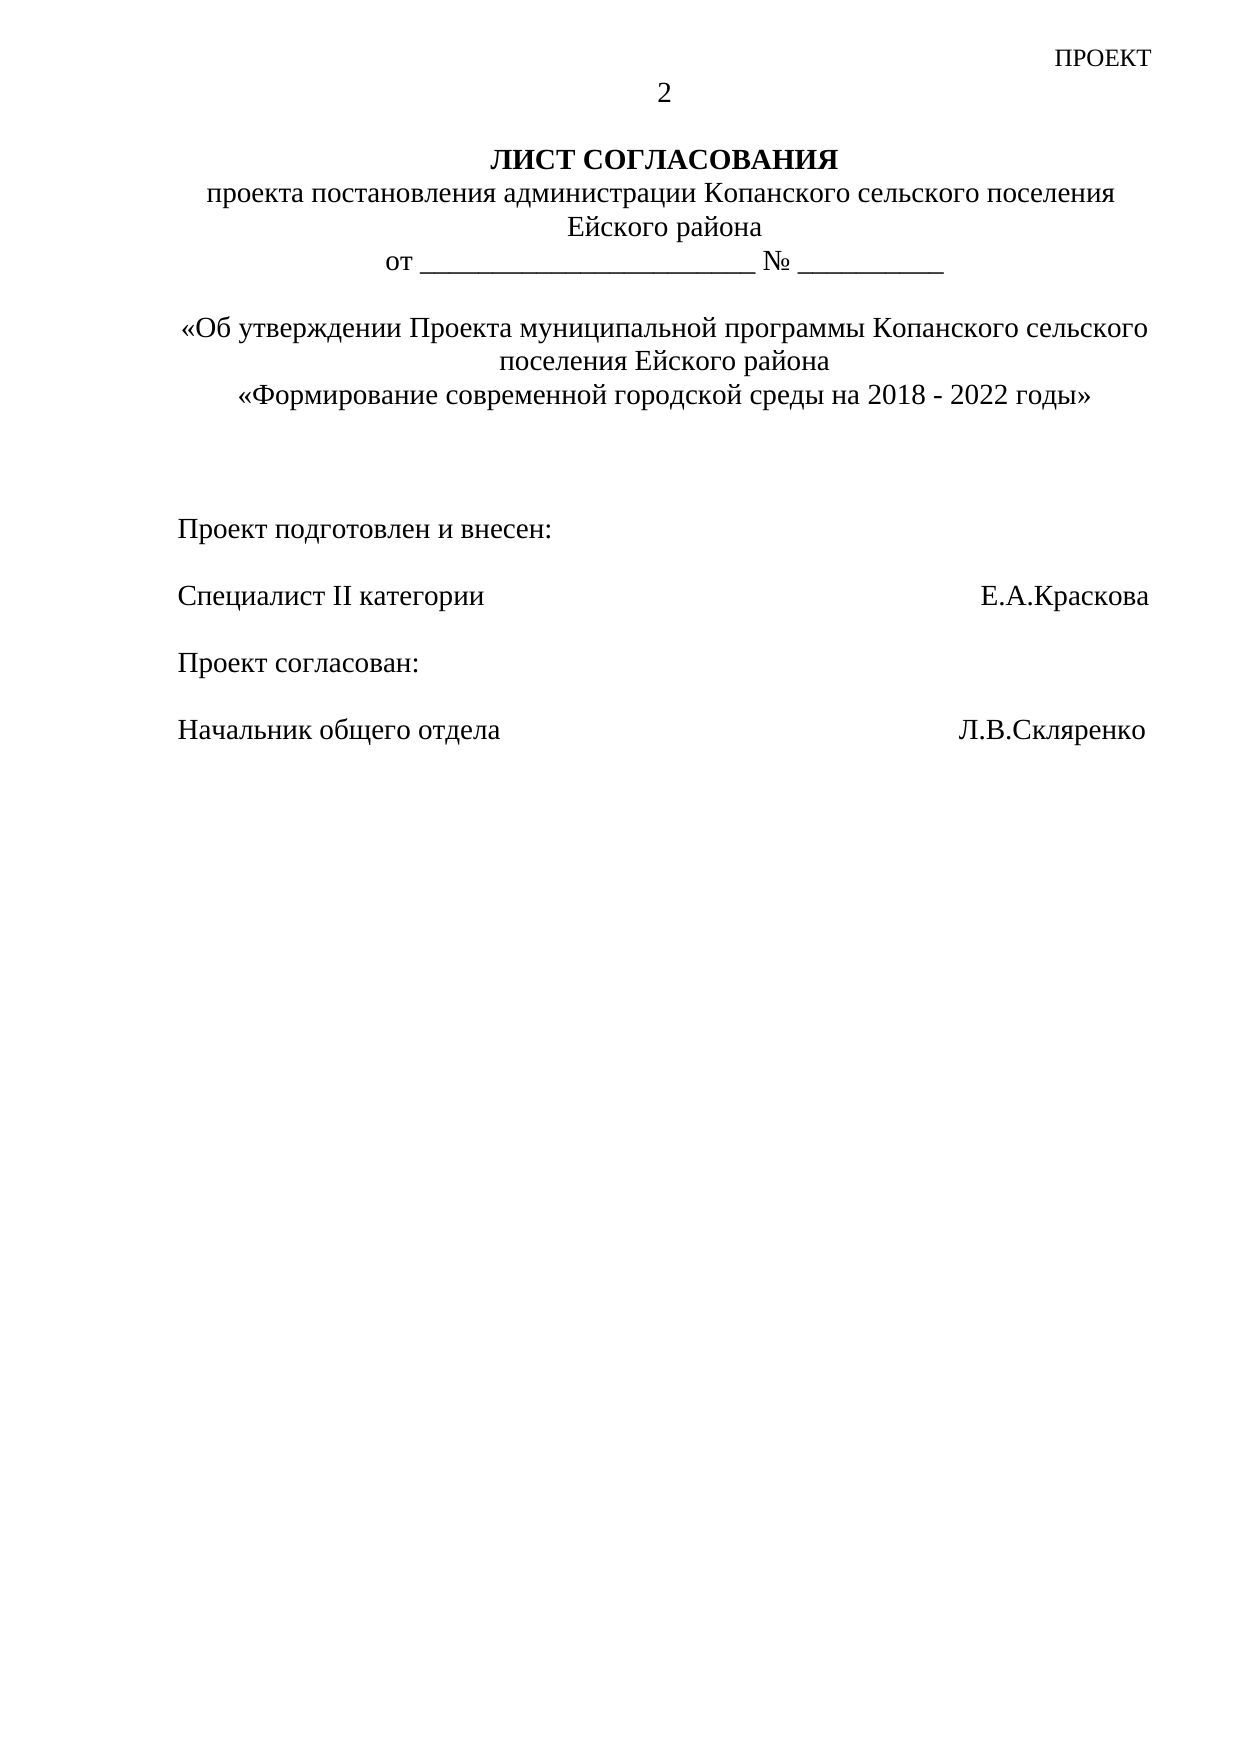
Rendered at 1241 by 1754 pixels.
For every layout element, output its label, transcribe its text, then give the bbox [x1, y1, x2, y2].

text Ейского района [177, 209, 1152, 243]
text 2 [177, 75, 1152, 108]
text «Формирование современной городской среды на 2018 - 2022 годы» [177, 377, 1152, 410]
text проекта постановления администрации Копанского сельского поселения [177, 176, 1152, 209]
text Проект подготовлен и внесен: [177, 511, 1152, 544]
text от _______________________ № __________ [177, 243, 1152, 276]
text ЛИСТ СОГЛАСОВАНИЯ [177, 142, 1152, 176]
text «Об утверждении Проекта муниципальной программы Копанского сельского поселения Ейского района [177, 310, 1152, 377]
text Специалист II категории Е.А.Краскова [177, 578, 1152, 612]
text Начальник общего отдела Л.В.Скляренко [177, 712, 1152, 746]
text Проект согласован: [177, 645, 1152, 679]
